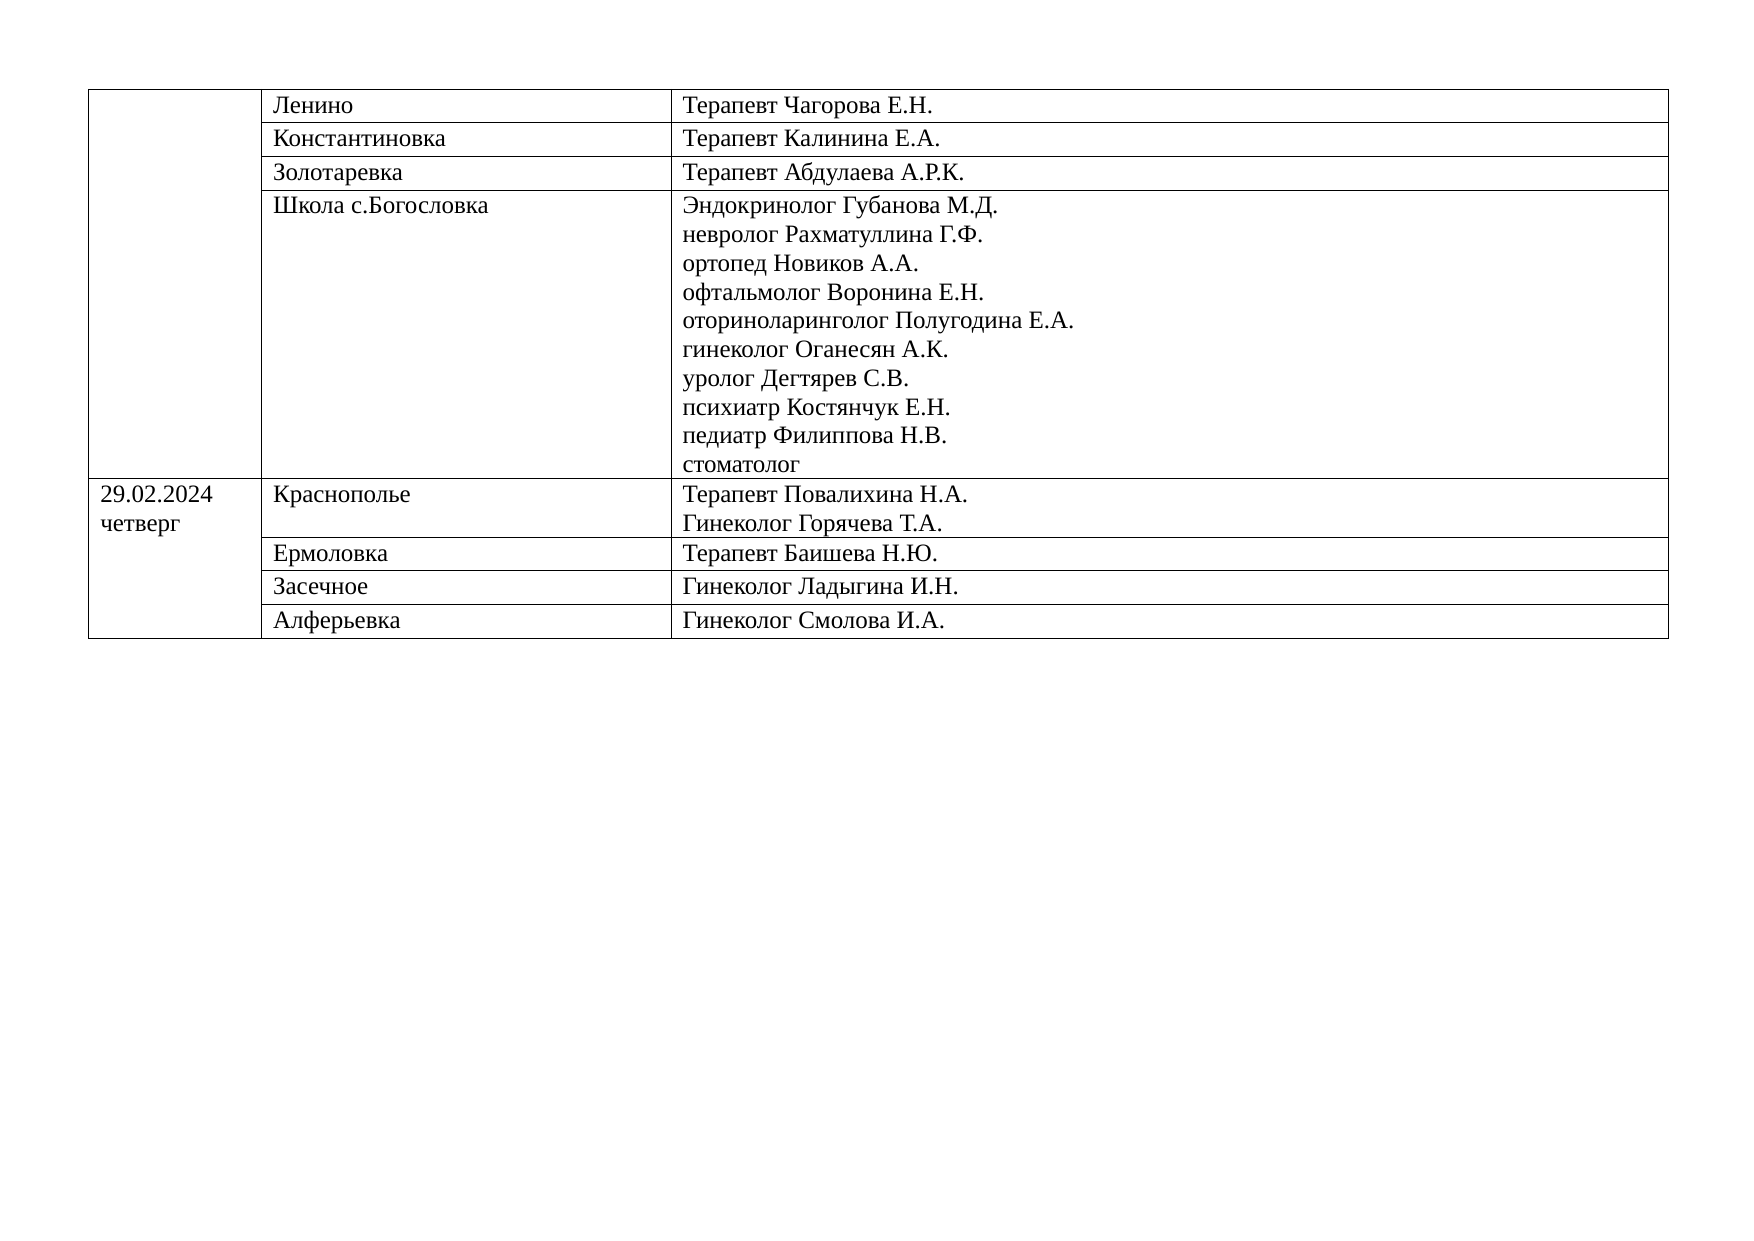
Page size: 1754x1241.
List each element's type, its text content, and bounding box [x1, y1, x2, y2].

table_cell Гинеколог Смолова И.А. [672, 605, 1668, 638]
table_cell Засечное [262, 571, 671, 604]
table_cell Терапевт Калинина Е.А. [672, 123, 1668, 156]
table_cell [89, 90, 261, 478]
table_cell Константиновка [262, 123, 671, 156]
table_cell 29.02.2024 четверг [89, 479, 261, 638]
table_cell Ленино [262, 90, 671, 122]
table_cell Ермоловка [262, 538, 671, 570]
table_cell Терапевт Повалихина Н.А. Гинеколог Горячева Т.А. [672, 479, 1668, 537]
table_cell Краснополье [262, 479, 671, 537]
table_cell Терапевт Баишева Н.Ю. [672, 538, 1668, 570]
table_cell Алферьевка [262, 605, 671, 638]
table_cell Гинеколог Ладыгина И.Н. [672, 571, 1668, 604]
table_cell Школа с.Богословка [262, 191, 671, 478]
table_cell Терапевт Абдулаева А.Р.К. [672, 157, 1668, 189]
table_cell Терапевт Чагорова Е.Н. [672, 90, 1668, 122]
table_cell Эндокринолог Губанова М.Д. невролог Рахматуллина Г.Ф. ортопед Новиков А.А. офтальмолог Воронина Е.Н. оториноларинголог Полугодина Е.А. гинеколог Оганесян А.К. уролог Дегтярев С.В. психиатр Костянчук Е.Н. педиатр Филиппова Н.В. стоматолог [672, 191, 1668, 478]
table_cell Золотаревка [262, 157, 671, 189]
